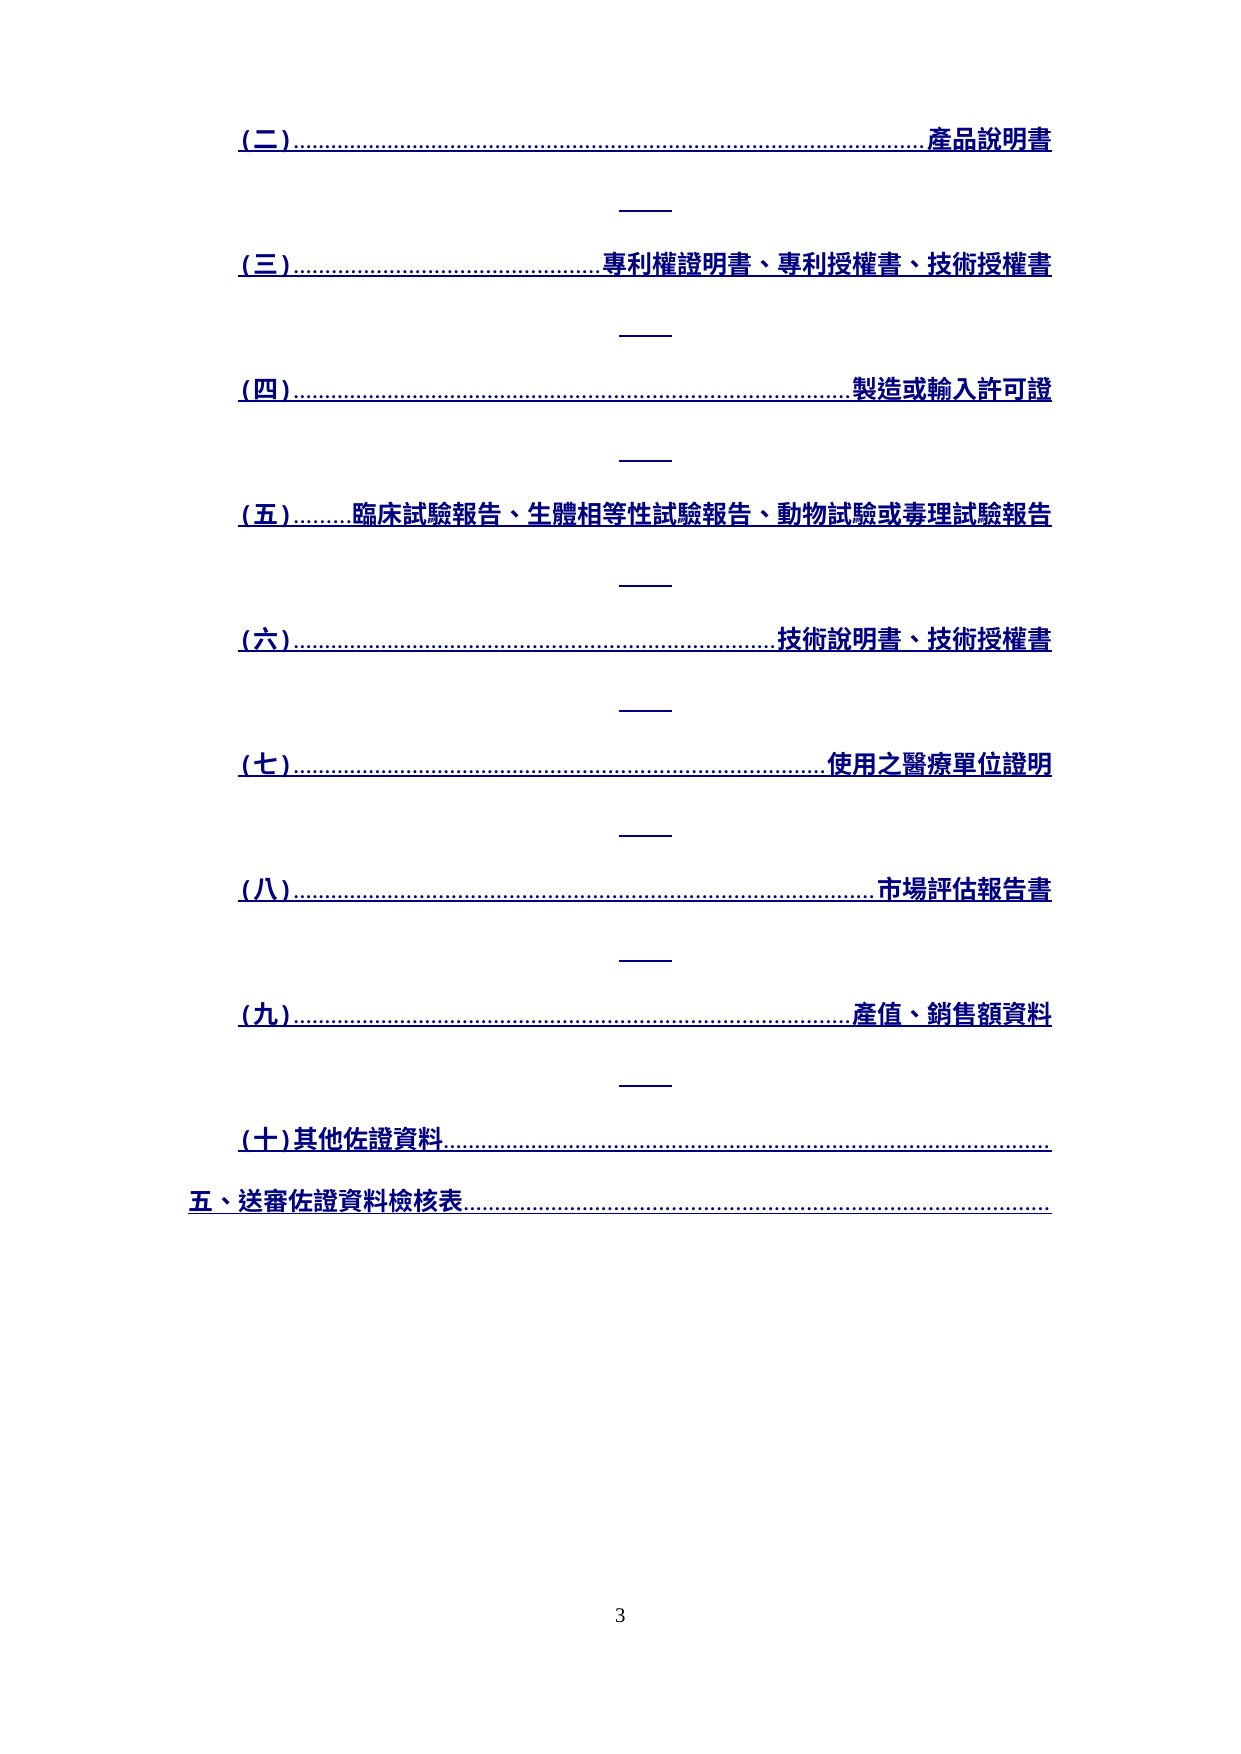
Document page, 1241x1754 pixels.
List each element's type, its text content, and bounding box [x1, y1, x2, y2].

text (八) 市場評估報告書 [237, 846, 1053, 971]
text (二) 產品說明書 [237, 96, 1053, 221]
text (三) 專利權證明書、專利授權書、技術授權書 [237, 221, 1053, 346]
text (五) 臨床試驗報告、生體相等性試驗報告、動物試驗或毒理試驗報告 [237, 471, 1053, 596]
text 五、送審佐證資料檢核表 [187, 1158, 1053, 1221]
text (十)其他佐證資料 [237, 1096, 1053, 1158]
text (四) 製造或輸入許可證 [237, 346, 1053, 471]
text (六) 技術說明書、技術授權書 [237, 596, 1053, 721]
text (九) 產值、銷售額資料 [237, 971, 1053, 1096]
text (七) 使用之醫療單位證明 [237, 721, 1053, 846]
